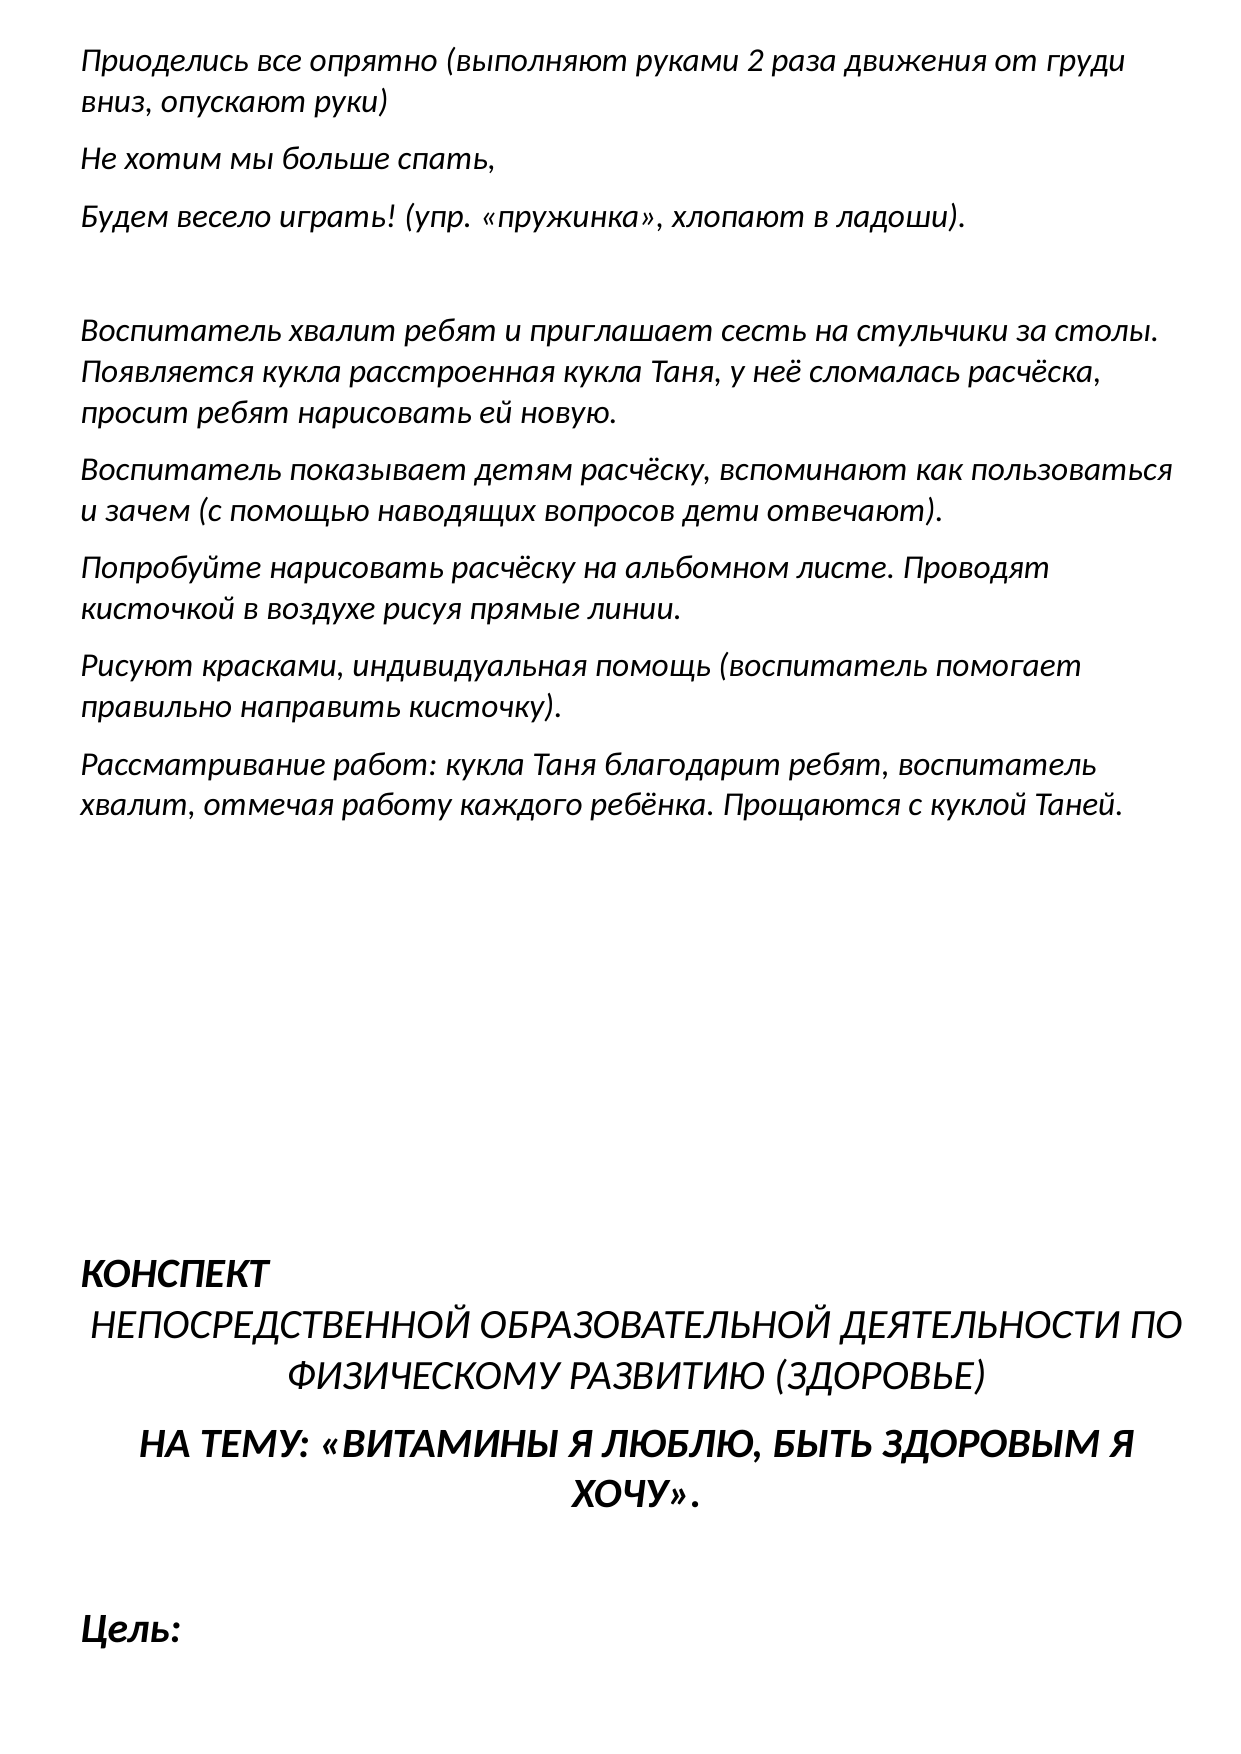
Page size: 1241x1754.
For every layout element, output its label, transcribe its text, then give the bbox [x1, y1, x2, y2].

text Рисуют красками, индивидуальная помощь (воспитатель помогает правильно направить кисточку). [80, 644, 1197, 726]
text Воспитатель показывает детям расчёску, вспоминают как пользоваться и зачем (с помощью наводящих вопросов дети отвечают). [80, 448, 1197, 530]
text НА ТЕМУ: «ВИТАМИНЫ Я ЛЮБЛЮ, БЫТЬ ЗДОРОВЫМ Я ХОЧУ». [80, 1417, 1197, 1518]
text НЕПОСРЕДСТВЕННОЙ ОБРАЗОВАТЕЛЬНОЙ ДЕЯТЕЛЬНОСТИ ПО ФИЗИЧЕСКОМУ РАЗВИТИЮ (ЗДОРОВЬЕ) [80, 1298, 1197, 1400]
text Не хотим мы больше спать, [80, 137, 1197, 178]
text КОНСПЕКТ [80, 1247, 1197, 1298]
text Попробуйте нарисовать расчёску на альбомном листе. Проводят кисточкой в воздухе рисуя прямые линии. [80, 546, 1197, 628]
text Воспитатель хвалит ребят и приглашает сесть на стульчики за столы. Появляется кукла расстроенная кукла Таня, у неё сломалась расчёска, просит ребят нарисовать ей новую. [80, 309, 1197, 432]
text Приоделись все опрятно (выполняют руками 2 раза движения от груди вниз, опускают руки) [80, 39, 1197, 121]
text Рассматривание работ: кукла Таня благодарит ребят, воспитатель хвалит, отмечая работу каждого ребёнка. Прощаются с куклой Таней. [80, 743, 1197, 824]
text Будем весело играть! (упр. «пружинка», хлопают в ладоши). [80, 194, 1197, 235]
text Цель: [80, 1602, 1197, 1653]
